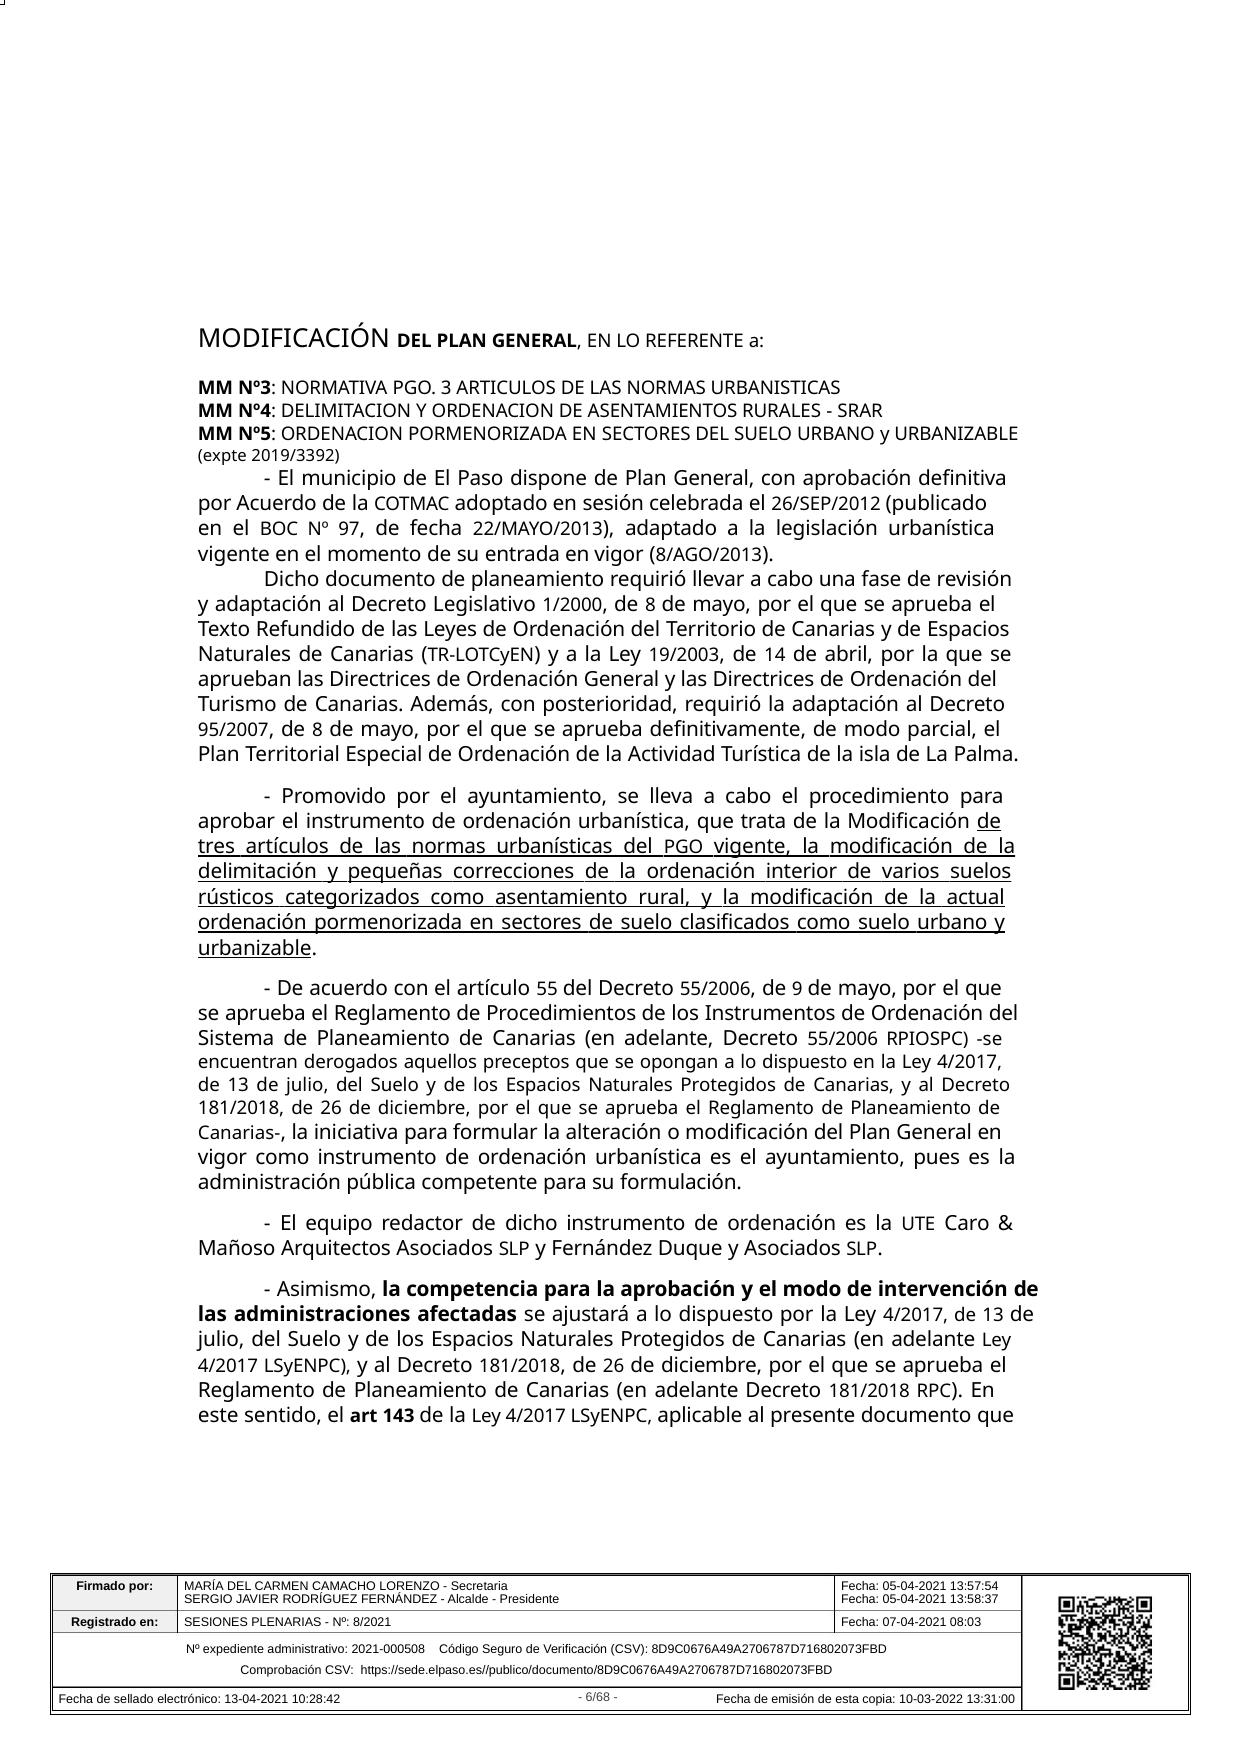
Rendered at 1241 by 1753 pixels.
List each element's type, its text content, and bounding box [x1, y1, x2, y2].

text aprobar el instrumento de ordenación urbanística, que trata de la Modificación de [198, 808, 1066, 833]
text julio, del Suelo y de los Espacios Naturales Protegidos de Canarias (en adelante Ley [198, 1327, 1066, 1352]
text MM Nº3: NORMATIVA PGO. 3 ARTICULOS DE LAS NORMAS URBANISTICAS [198, 377, 1041, 399]
text (expte 2019/3392) [198, 445, 1041, 465]
text - [264, 466, 277, 490]
text vigor como instrumento de ordenación urbanística es el ayuntamiento, pues es la [198, 1144, 1066, 1169]
text Firmado por: [76, 1579, 172, 1593]
text - [264, 1277, 277, 1302]
text encuentran derogados aquellos preceptos que se opongan a lo dispuesto en la Ley 4/2017, [198, 1051, 1066, 1073]
text El equipo redactor de dicho instrumento de ordenación es la UTE Caro & [280, 1211, 1066, 1235]
text vigente en el momento de su entrada en vigor (8/AGO/2013). [198, 541, 1066, 566]
text urbanizable. [198, 935, 1066, 960]
text MODIFICACIÓN DEL PLAN GENERAL, EN LO REFERENTE a: [198, 322, 782, 353]
text - 6/68 - [578, 1691, 636, 1705]
text tres artículos de las normas urbanísticas del PGO vigente, la modificación de la [198, 833, 1066, 858]
text Reglamento de Planeamiento de Canarias (en adelante Decreto 181/2018 RPC). En [198, 1377, 1066, 1402]
text Canarias-, la iniciativa para formular la alteración o modificación del Plan General en [198, 1119, 1066, 1144]
text De acuerdo con el artículo 55 del Decreto 55/2006, de 9 de mayo, por el que [277, 975, 1066, 1000]
text SESIONES PLENARIAS - Nº: 8/2021 [184, 1615, 416, 1629]
text Dicho documento de planeamiento requirió llevar a cabo una fase de revisión [264, 566, 1066, 591]
text - [264, 975, 277, 1000]
text se aprueba el Reglamento de Procedimientos de los Instrumentos de Ordenación del [198, 1001, 1066, 1025]
text Fecha de sellado electrónico: 13-04-2021 10:28:42 [58, 1692, 365, 1706]
text Plan Territorial Especial de Ordenación de la Actividad Turística de la isla de La Palma. [198, 742, 1066, 767]
text Asimismo, la competencia para la aprobación y el modo de intervención de [277, 1277, 1066, 1302]
text las administraciones afectadas se ajustará a lo dispuesto por la Ley 4/2017, de 13 de [198, 1302, 1066, 1327]
text ordenación pormenorizada en sectores de suelo clasificados como suelo urbano y [198, 910, 1066, 934]
text Fecha: 05-04-2021 13:57:54 [841, 1579, 1022, 1593]
text 4/2017 LSyENPC), y al Decreto 181/2018, de 26 de diciembre, por el que se aprueba el [198, 1352, 1066, 1377]
text SERGIO JAVIER RODRÍGUEZ FERNÁNDEZ - Alcalde - Presidente [184, 1593, 586, 1607]
text El municipio de El Paso dispone de Plan General, con aprobación definitiva [277, 466, 1066, 490]
text - [264, 1211, 280, 1235]
text Comprobación CSV: https://sede.elpaso.es//publico/documento/8D9C0676A49A2706787D716802073FBD [240, 1663, 913, 1677]
text Fecha: 07-04-2021 08:03 [841, 1615, 1002, 1629]
text - [264, 783, 281, 808]
text Sistema de Planeamiento de Canarias (en adelante, Decreto 55/2006 RPIOSPC) -se [198, 1026, 1066, 1050]
text administración pública competente para su formulación. [198, 1169, 1066, 1194]
text MM Nº5: ORDENACION PORMENORIZADA EN SECTORES DEL SUELO URBANO y URBANIZABLE [198, 422, 1041, 445]
picture [51, 1574, 1190, 1714]
text en el BOC Nº 97, de fecha 22/MAYO/2013), adaptado a la legislación urbanística [198, 516, 1066, 541]
text aprueban las Directrices de Ordenación General y las Directrices de Ordenación del [198, 667, 1066, 691]
text rústicos categorizados como asentamiento rural, y la modificación de la actual [198, 884, 1066, 909]
text Turismo de Canarias. Además, con posterioridad, requirió la adaptación al Decreto [198, 692, 1066, 716]
text Texto Refundido de las Leyes de Ordenación del Territorio de Canarias y de Espacios [198, 617, 1066, 641]
text Mañoso Arquitectos Asociados SLP y Fernández Duque y Asociados SLP. [198, 1236, 932, 1260]
text y adaptación al Decreto Legislativo 1/2000, de 8 de mayo, por el que se aprueba el [198, 591, 1066, 616]
text este sentido, el art 143 de la Ley 4/2017 LSyENPC, aplicable al presente documento que [198, 1403, 1066, 1427]
text Promovido por el ayuntamiento, se lleva a cabo el procedimiento para [281, 783, 1066, 808]
text 95/2007, de 8 de mayo, por el que se aprueba definitivamente, de modo parcial, el [198, 717, 1066, 742]
text 181/2018, de 26 de diciembre, por el que se aprueba el Reglamento de Planeamiento de [198, 1097, 1065, 1119]
text MARÍA DEL CARMEN CAMACHO LORENZO - Secretaria [184, 1579, 586, 1593]
text delimitación y pequeñas correcciones de la ordenación interior de varios suelos [198, 859, 1066, 884]
text Naturales de Canarias (TR-LOTCyEN) y a la Ley 19/2003, de 14 de abril, por la que se [198, 642, 1066, 666]
text por Acuerdo de la COTMAC adoptado en sesión celebrada el 26/SEP/2012 (publicado [198, 491, 1066, 516]
text MM Nº4: DELIMITACION Y ORDENACION DE ASENTAMIENTOS RURALES - SRAR [198, 399, 1041, 422]
text Nº expediente administrativo: 2021-000508 Código Seguro de Verificación (CSV): 8D9C0676A49A2706787D716802073FBD [186, 1642, 913, 1656]
text Fecha de emisión de esta copia: 10-03-2022 13:31:00 [716, 1692, 1040, 1706]
text Fecha: 05-04-2021 13:58:37 [841, 1593, 1022, 1607]
text Registrado en: [71, 1615, 177, 1629]
text de 13 de julio, del Suelo y de los Espacios Naturales Protegidos de Canarias, y al Decreto [198, 1074, 1066, 1096]
